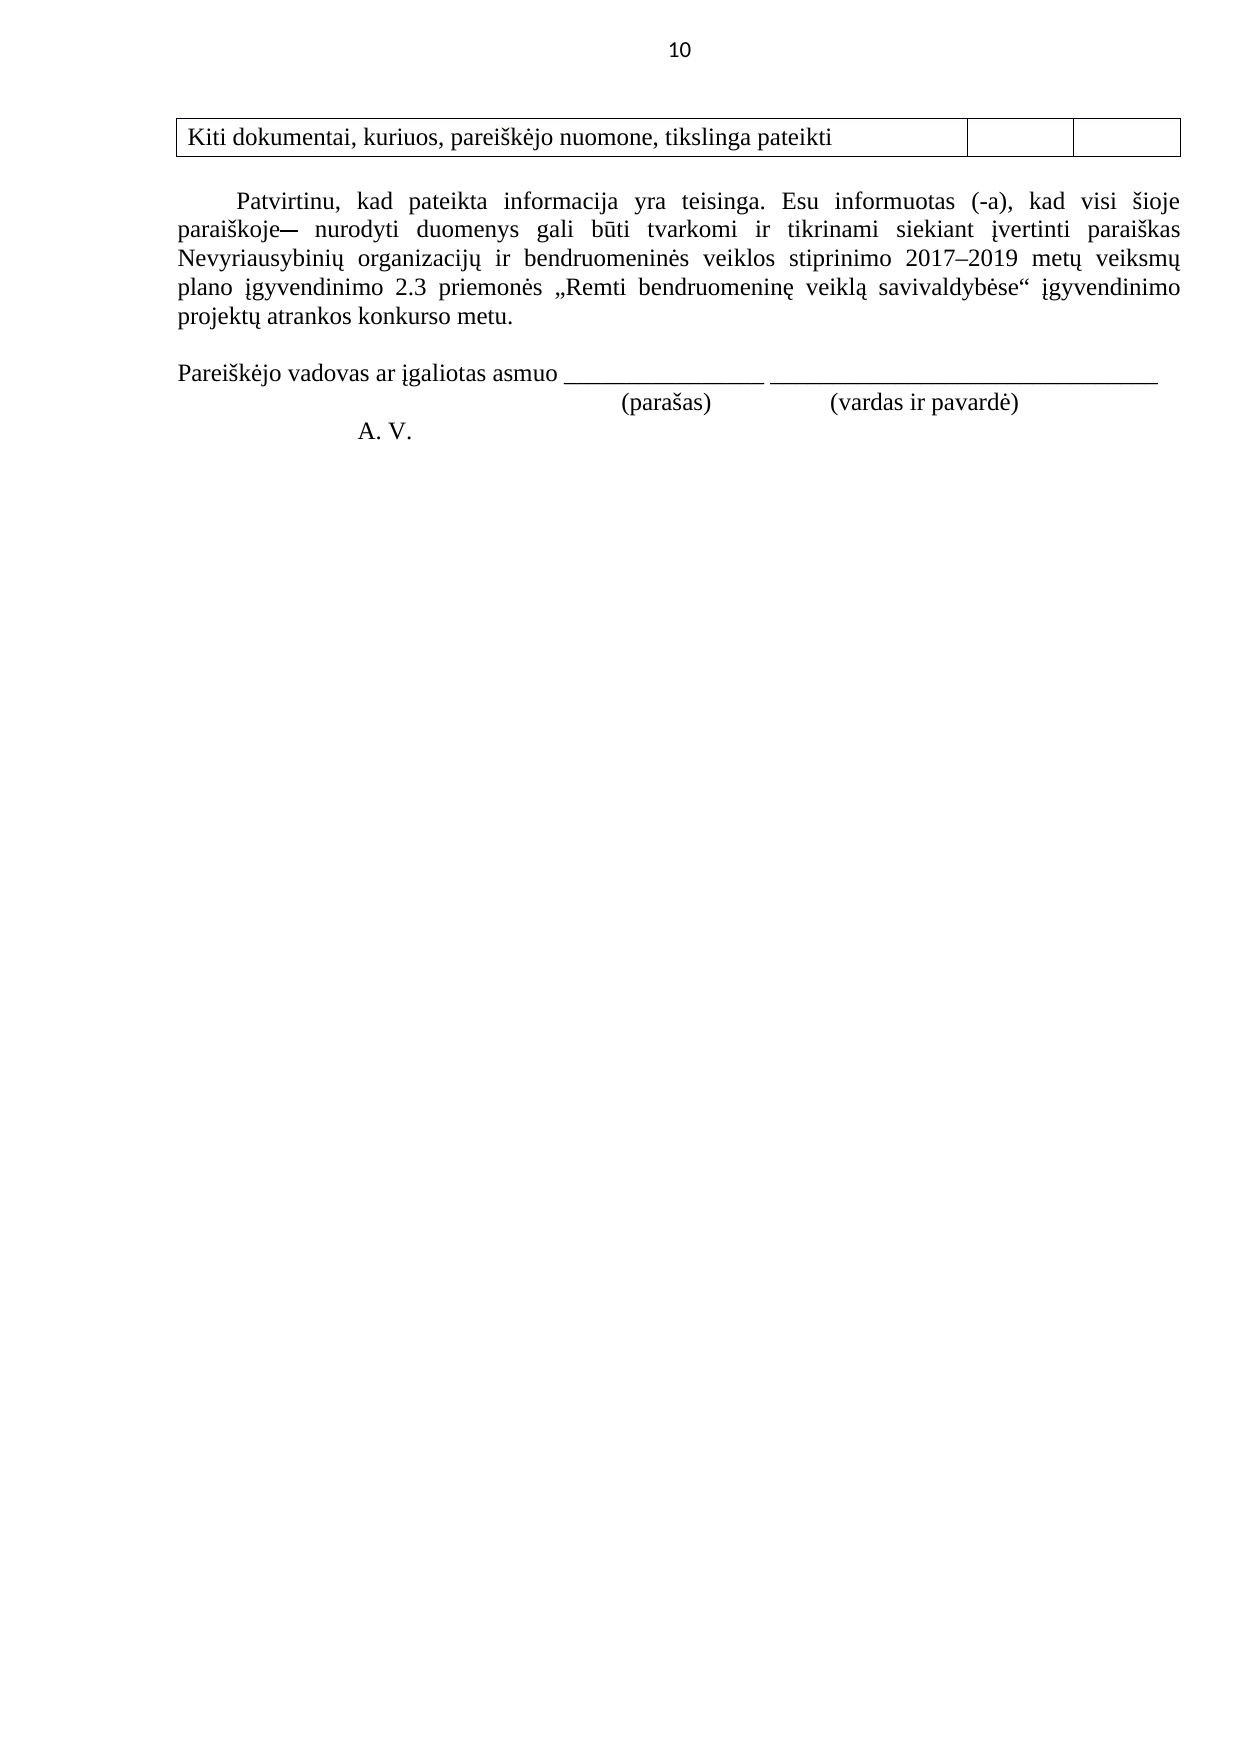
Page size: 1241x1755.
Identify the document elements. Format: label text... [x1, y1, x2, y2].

table_cell Kiti dokumentai, kuriuos, pareiškėjo nuomone, tikslinga pateikti [177, 119, 967, 156]
text A. V. [312, 416, 1240, 444]
table_cell [968, 119, 1073, 156]
text Pareiškėjo vadovas ar įgaliotas asmuo ________________ _______________________________ [177, 358, 1240, 387]
table_cell [1074, 119, 1180, 156]
text (parašas) (vardas ir pavardė) [447, 387, 1240, 416]
text Patvirtinu, kad pateikta informacija yra teisinga. Esu informuotas (-a), kad visi šioje paraiškoje nurodyti duomenys gali būti tvarkomi ir tikrinami siekiant įvertinti paraiškas Nevyriausybinių organizacijų ir bendruomeninės veiklos stiprinimo 2017–2019 metų veiksmų plano įgyvendinimo 2.3 priemonės „Remti bendruomeninę veiklą savivaldybėse“ įgyvendinimo projektų atrankos konkurso metu. [177, 186, 1181, 329]
